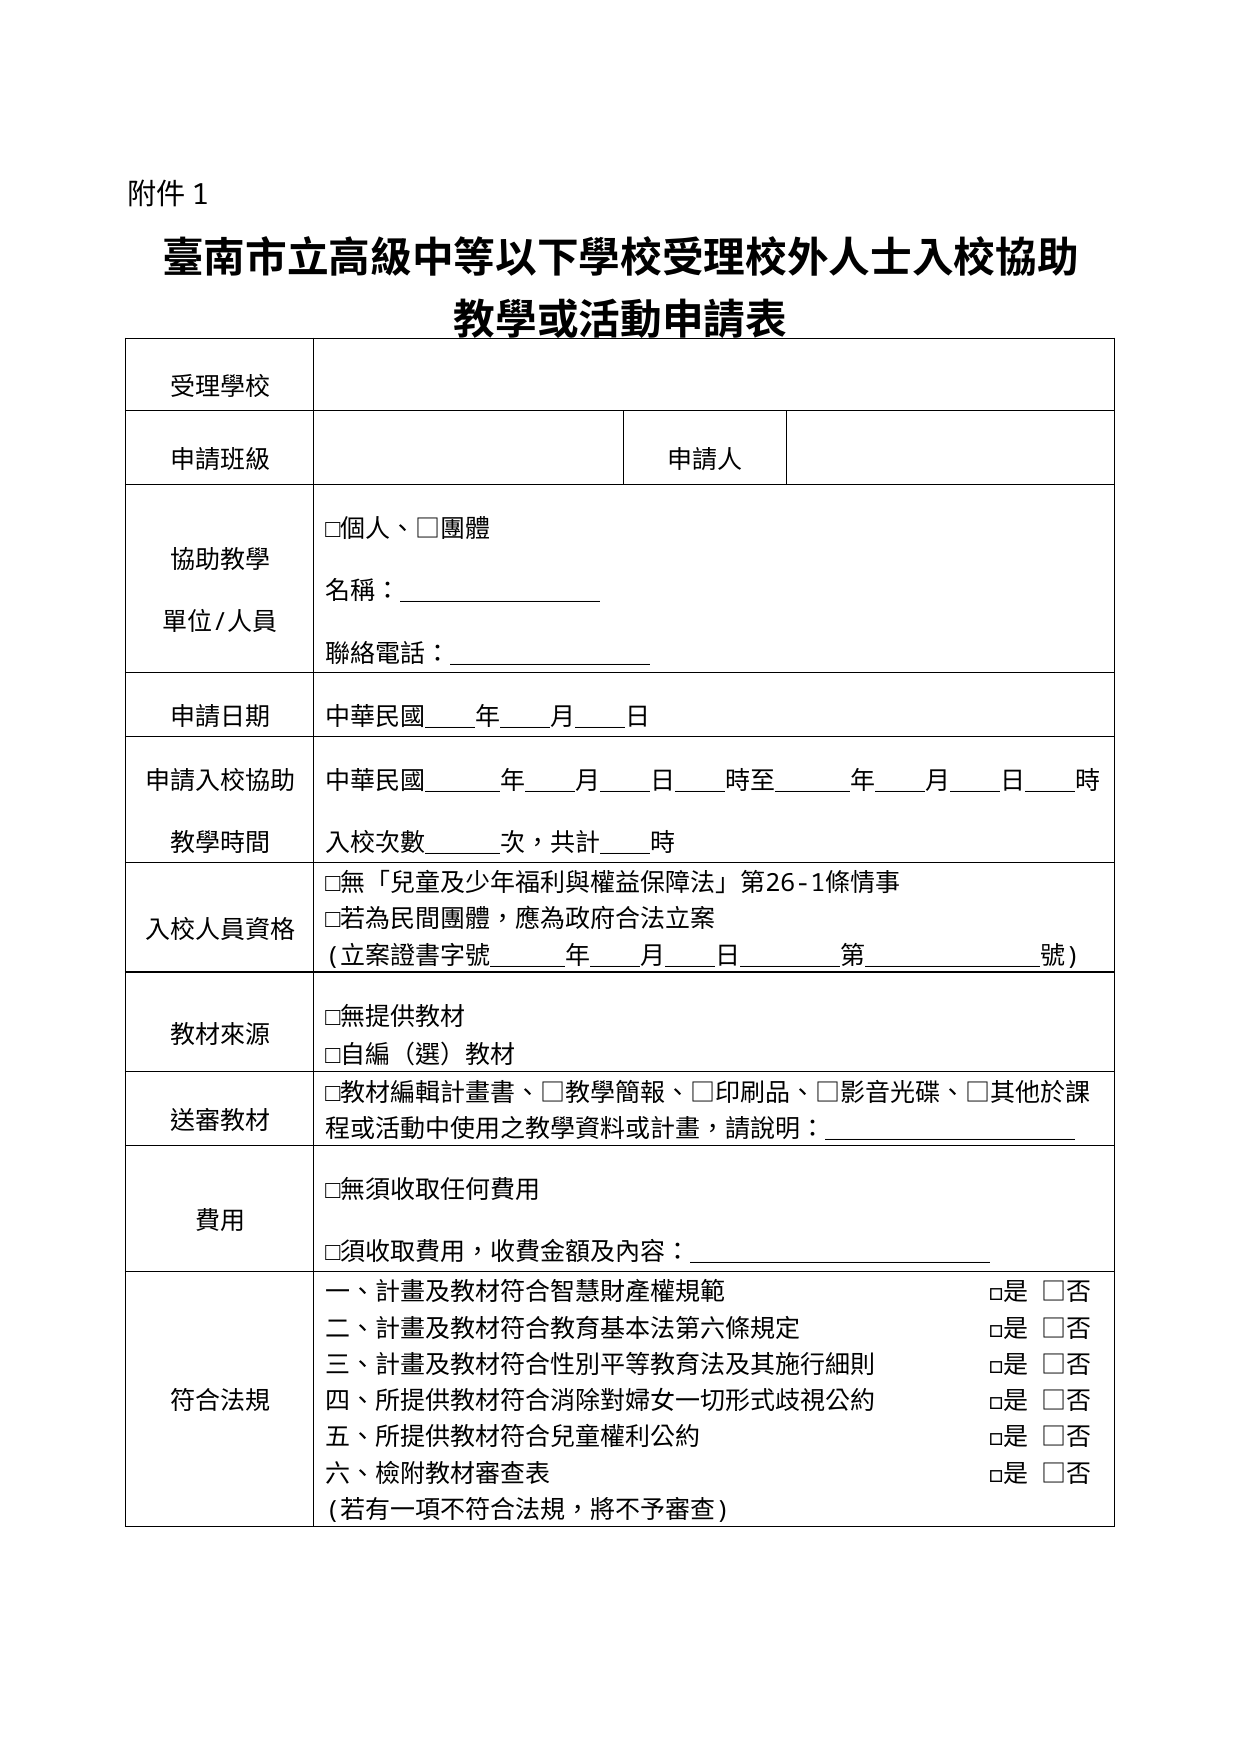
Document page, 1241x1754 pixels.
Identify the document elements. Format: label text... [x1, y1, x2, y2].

table_cell 申請入校協助教學時間 [126, 737, 313, 862]
table_cell [787, 411, 1114, 483]
table_header [314, 339, 1114, 410]
table_header 受理學校 [126, 339, 313, 410]
table_cell 申請班級 [126, 411, 313, 483]
table_cell 送審教材 [126, 1072, 313, 1145]
table_cell 中華民國＿＿年＿＿月＿＿日 [314, 673, 1114, 736]
table_cell 協助教學 單位/人員 [126, 485, 313, 672]
text 附件1 [127, 150, 1128, 212]
table_cell 申請日期 [126, 673, 313, 736]
table_cell 符合法規 [126, 1272, 313, 1526]
table_cell □教材編輯計畫書、□教學簡報、□印刷品、□影音光碟、□其他於課程或活動中使用之教學資料或計畫，請說明：＿＿＿＿＿＿＿＿＿＿ [314, 1072, 1114, 1145]
table_cell 申請人 [624, 411, 786, 483]
table_cell 中華民國＿＿＿年＿＿月＿＿日＿＿時至＿＿＿年＿＿月＿＿日＿＿時 入校次數＿＿＿次，共計＿＿時 [314, 737, 1114, 862]
table_cell □無提供教材 □自編（選）教材 [314, 973, 1114, 1071]
text 臺南市立高級中等以下學校受理校外人士入校協助 [112, 212, 1128, 275]
table_cell 一、計畫及教材符合智慧財產權規範 □是 □否 二、計畫及教材符合教育基本法第六條規定 □是 □否 三、計畫及教材符合性別平等教育法及其施行細則 □是 □否 四、所提供教材符合消除對婦女一切形式歧視公約 □是 □否 五、所提供教材符合兒童權利公約 □是 □否 六、檢附教材審查表 □是 □否 (若有一項不符合法規，將不予審查) [314, 1272, 1114, 1526]
text 教學或活動申請表 [112, 275, 1128, 337]
table_cell 教材來源 [126, 973, 313, 1071]
table_cell □個人、□團體 名稱：＿＿＿＿＿＿＿＿ 聯絡電話：＿＿＿＿＿＿＿＿ [314, 485, 1114, 672]
table_cell □無須收取任何費用 □須收取費用，收費金額及內容：＿＿＿＿＿＿＿＿＿＿＿＿ [314, 1146, 1114, 1271]
table_cell [314, 411, 623, 483]
table_cell 費用 [126, 1146, 313, 1271]
table_cell □無「兒童及少年福利與權益保障法」第26-1條情事 □若為民間團體，應為政府合法立案 (立案證書字號＿＿＿年＿＿月＿＿日＿＿＿＿第＿＿＿＿＿＿＿號) [314, 863, 1114, 971]
table_cell 入校人員資格 [126, 863, 313, 971]
